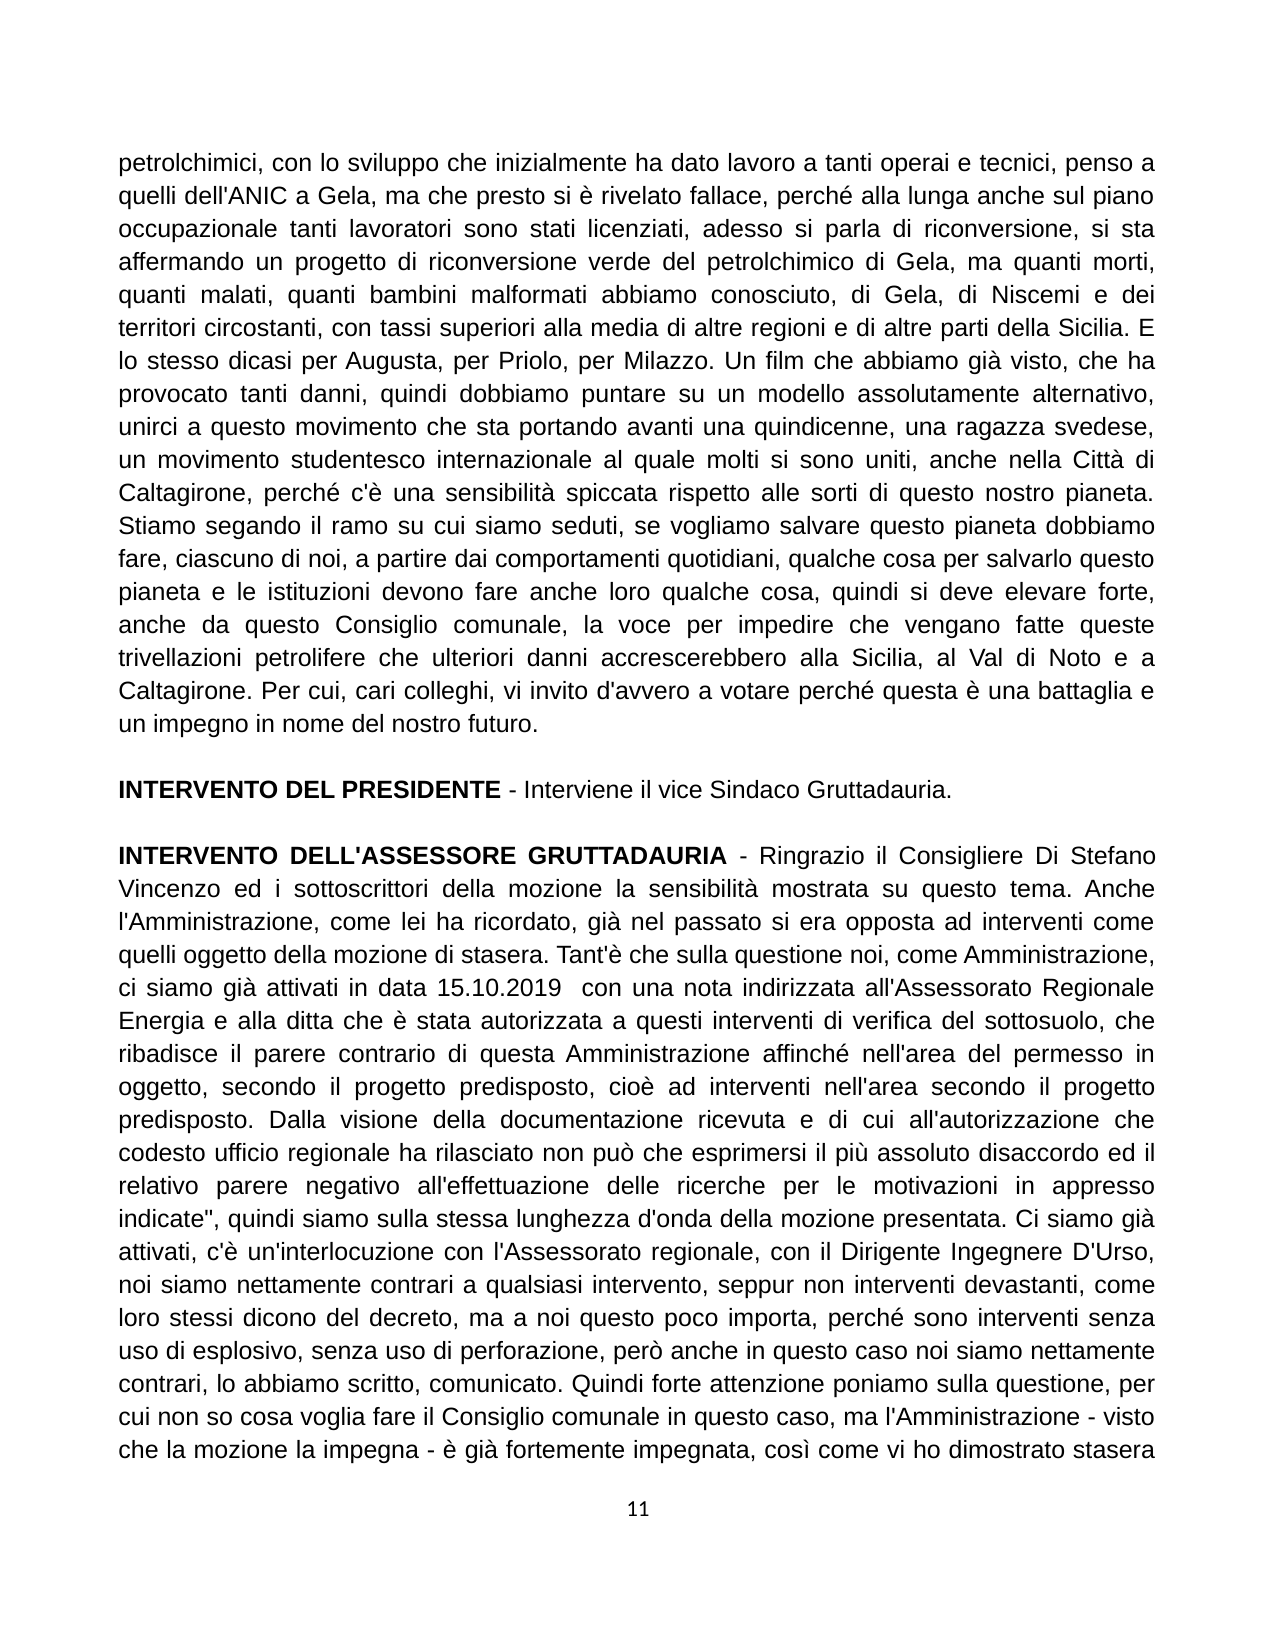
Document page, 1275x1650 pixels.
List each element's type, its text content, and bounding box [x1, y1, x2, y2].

text INTERVENTO DEL PRESIDENTE - Interviene il vice Sindaco Gruttadauria. [118, 775, 1157, 804]
text petrolchimici, con lo sviluppo che inizialmente ha dato lavoro a tanti operai e tecnici, penso a quelli dell'ANIC a Gela, ma che presto si è rivelato fallace, perché alla lunga anche sul piano occupazionale tanti lavoratori sono stati licenziati, adesso si parla di riconversione, si sta affermando un progetto di riconversione verde del petrolchimico di Gela, ma quanti morti, quanti malati, quanti bambini malformati abbiamo conosciuto, di Gela, di Niscemi e dei territori circostanti, con tassi superiori alla media di altre regioni e di altre parti della Sicilia. E lo stesso dicasi per Augusta, per Priolo, per Milazzo. Un film che abbiamo già visto, che ha provocato tanti danni, quindi dobbiamo puntare su un modello assolutamente alternativo, unirci a questo movimento che sta portando avanti una quindicenne, una ragazza svedese, un movimento studentesco internazionale al quale molti si sono uniti, anche nella Città di Caltagirone, perché c'è una sensibilità spiccata rispetto alle sorti di questo nostro pianeta. Stiamo segando il ramo su cui siamo seduti, se vogliamo salvare questo pianeta dobbiamo fare, ciascuno di noi, a partire dai comportamenti quotidiani, qualche cosa per salvarlo questo pianeta e le istituzioni devono fare anche loro qualche cosa, quindi si deve elevare forte, anche da questo Consiglio comunale, la voce per impedire che vengano fatte queste trivellazioni petrolifere che ulteriori danni accrescerebbero alla Sicilia, al Val di Noto e a Caltagirone. Per cui, cari colleghi, vi invito d'avvero a votare perché questa è una battaglia e un impegno in nome del nostro futuro. [118, 148, 1157, 738]
text INTERVENTO DELL'ASSESSORE GRUTTADAURIA - Ringrazio il Consigliere Di Stefano Vincenzo ed i sottoscrittori della mozione la sensibilità mostrata su questo tema. Anche l'Amministrazione, come lei ha ricordato, già nel passato si era opposta ad interventi come quelli oggetto della mozione di stasera. Tant'è che sulla questione noi, come Amministrazione, ci siamo già attivati in data 15.10.2019 con una nota indirizzata all'Assessorato Regionale Energia e alla ditta che è stata autorizzata a questi interventi di verifica del sottosuolo, che ribadisce il parere contrario di questa Amministrazione affinché nell'area del permesso in oggetto, secondo il progetto predisposto, cioè ad interventi nell'area secondo il progetto predisposto. Dalla visione della documentazione ricevuta e di cui all'autorizzazione che codesto ufficio regionale ha rilasciato non può che esprimersi il più assoluto disaccordo ed il relativo parere negativo all'effettuazione delle ricerche per le motivazioni in appresso indicate", quindi siamo sulla stessa lunghezza d'onda della mozione presentata. Ci siamo già attivati, c'è un'interlocuzione con l'Assessorato regionale, con il Dirigente Ingegnere D'Urso, noi siamo nettamente contrari a qualsiasi intervento, seppur non interventi devastanti, come loro stessi dicono del decreto, ma a noi questo poco importa, perché sono interventi senza uso di esplosivo, senza uso di perforazione, però anche in questo caso noi siamo nettamente contrari, lo abbiamo scritto, comunicato. Quindi forte attenzione poniamo sulla questione, per cui non so cosa voglia fare il Consiglio comunale in questo caso, ma l'Amministrazione - visto che la mozione la impegna - è già fortemente impegnata, così come vi ho dimostrato stasera [118, 841, 1157, 1464]
